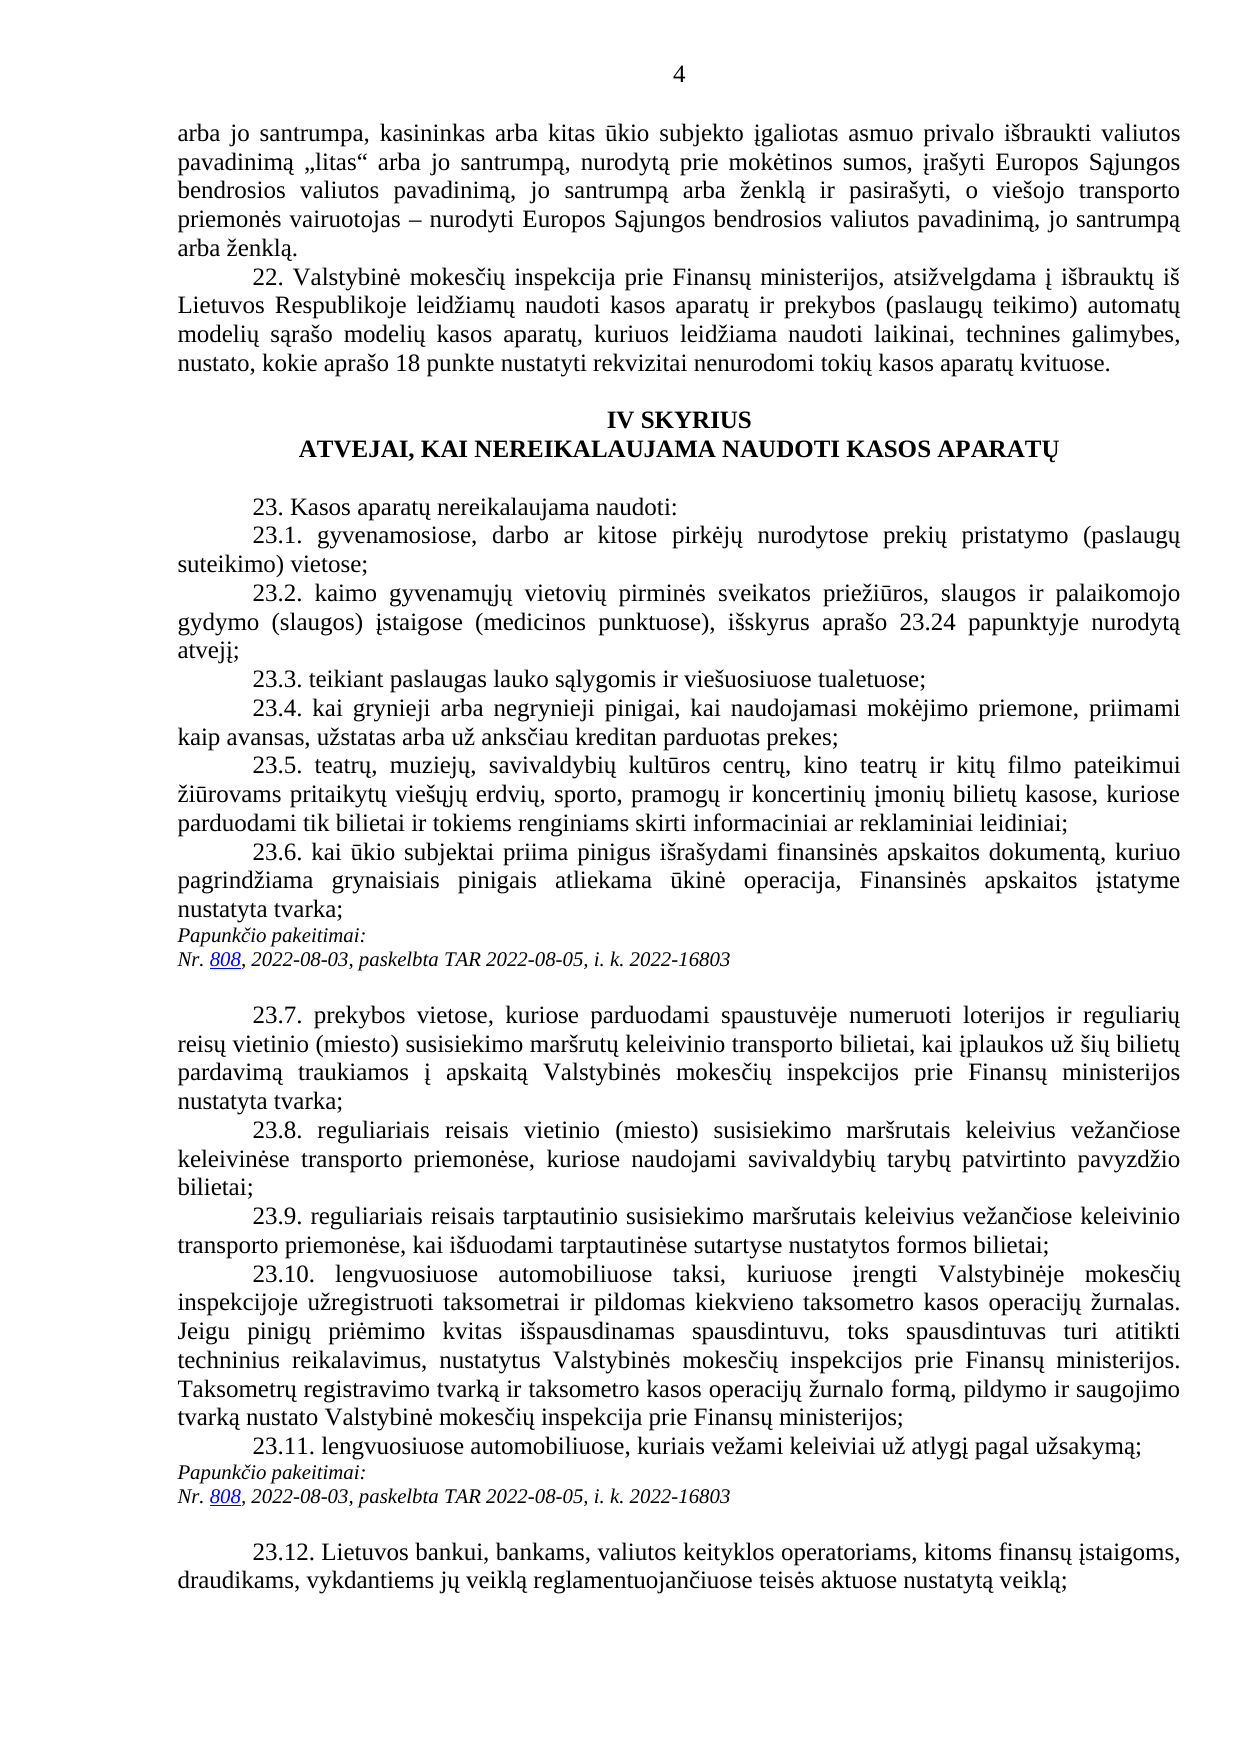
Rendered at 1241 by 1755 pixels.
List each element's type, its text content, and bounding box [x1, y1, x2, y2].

text 23.4. kai grynieji arba negrynieji pinigai, kai naudojamasi mokėjimo priemone, priimami kaip avansas, užstatas arba už anksčiau kreditan parduotas prekes; [177, 693, 1181, 751]
text ATVEJAI, KAI NEREIKALAUJAMA NAUDOTI KASOS APARATŲ [177, 434, 1181, 463]
text IV SKYRIUS [177, 406, 1181, 434]
text 23.1. gyvenamosiose, darbo ar kitose pirkėjų nurodytose prekių pristatymo (paslaugų suteikimo) vietose; [177, 521, 1181, 578]
text 23.10. lengvuosiuose automobiliuose taksi, kuriuose įrengti Valstybinėje mokesčių inspekcijoje užregistruoti taksometrai ir pildomas kiekvieno taksometro kasos operacijų žurnalas. Jeigu pinigų priėmimo kvitas išspausdinamas spausdintuvu, toks spausdintuvas turi atitikti techninius reikalavimus, nustatytus Valstybinės mokesčių inspekcijos prie Finansų ministerijos. Taksometrų registravimo tvarką ir taksometro kasos operacijų žurnalo formą, pildymo ir saugojimo tvarką nustato Valstybinė mokesčių inspekcija prie Finansų ministerijos; [177, 1259, 1181, 1431]
text arba jo santrumpa, kasininkas arba kitas ūkio subjekto įgaliotas asmuo privalo išbraukti valiutos pavadinimą „litas“ arba jo santrumpą, nurodytą prie mokėtinos sumos, įrašyti Europos Sąjungos bendrosios valiutos pavadinimą, jo santrumpą arba ženklą ir pasirašyti, o viešojo transporto priemonės vairuotojas – nurodyti Europos Sąjungos bendrosios valiutos pavadinimą, jo santrumpą arba ženklą. [177, 118, 1181, 262]
text Papunkčio pakeitimai: [177, 1460, 1181, 1484]
text 23.3. teikiant paslaugas lauko sąlygomis ir viešuosiuose tualetuose; [177, 664, 1181, 693]
text 22. Valstybinė mokesčių inspekcija prie Finansų ministerijos, atsižvelgdama į išbrauktų iš Lietuvos Respublikoje leidžiamų naudoti kasos aparatų ir prekybos (paslaugų teikimo) automatų modelių sąrašo modelių kasos aparatų, kuriuos leidžiama naudoti laikinai, technines galimybes, nustato, kokie aprašo 18 punkte nustatyti rekvizitai nenurodomi tokių kasos aparatų kvituose. [177, 262, 1181, 377]
text 23.9. reguliariais reisais tarptautinio susisiekimo maršrutais keleivius vežančiose keleivinio transporto priemonėse, kai išduodami tarptautinėse sutartyse nustatytos formos bilietai; [177, 1201, 1181, 1259]
text 23.6. kai ūkio subjektai priima pinigus išrašydami finansinės apskaitos dokumentą, kuriuo pagrindžiama grynaisiais pinigais atliekama ūkinė operacija, Finansinės apskaitos įstatyme nustatyta tvarka; [177, 837, 1181, 923]
text 23.7. prekybos vietose, kuriose parduodami spaustuvėje numeruoti loterijos ir reguliarių reisų vietinio (miesto) susisiekimo maršrutų keleivinio transporto bilietai, kai įplaukos už šių bilietų pardavimą traukiamos į apskaitą Valstybinės mokesčių inspekcijos prie Finansų ministerijos nustatyta tvarka; [177, 1000, 1181, 1115]
text 23.2. kaimo gyvenamųjų vietovių pirminės sveikatos priežiūros, slaugos ir palaikomojo gydymo (slaugos) įstaigose (medicinos punktuose), išskyrus aprašo 23.24 papunktyje nurodytą atvejį; [177, 578, 1181, 664]
text Papunkčio pakeitimai: [177, 923, 1181, 947]
text 23.5. teatrų, muziejų, savivaldybių kultūros centrų, kino teatrų ir kitų filmo pateikimui žiūrovams pritaikytų viešųjų erdvių, sporto, pramogų ir koncertinių įmonių bilietų kasose, kuriose parduodami tik bilietai ir tokiems renginiams skirti informaciniai ar reklaminiai leidiniai; [177, 751, 1181, 837]
text 23. Kasos aparatų nereikalaujama naudoti: [177, 492, 1181, 521]
text 23.8. reguliariais reisais vietinio (miesto) susisiekimo maršrutais keleivius vežančiose keleivinėse transporto priemonėse, kuriose naudojami savivaldybių tarybų patvirtinto pavyzdžio bilietai; [177, 1115, 1181, 1201]
text 23.12. Lietuvos bankui, bankams, valiutos keityklos operatoriams, kitoms finansų įstaigoms, draudikams, vykdantiems jų veiklą reglamentuojančiuose teisės aktuose nustatytą veiklą; [177, 1537, 1181, 1594]
text Nr. 808, 2022-08-03, paskelbta TAR 2022-08-05, i. k. 2022-16803 [177, 947, 1181, 971]
text 23.11. lengvuosiuose automobiliuose, kuriais vežami keleiviai už atlygį pagal užsakymą; [177, 1431, 1181, 1460]
text Nr. 808, 2022-08-03, paskelbta TAR 2022-08-05, i. k. 2022-16803 [177, 1484, 1181, 1508]
